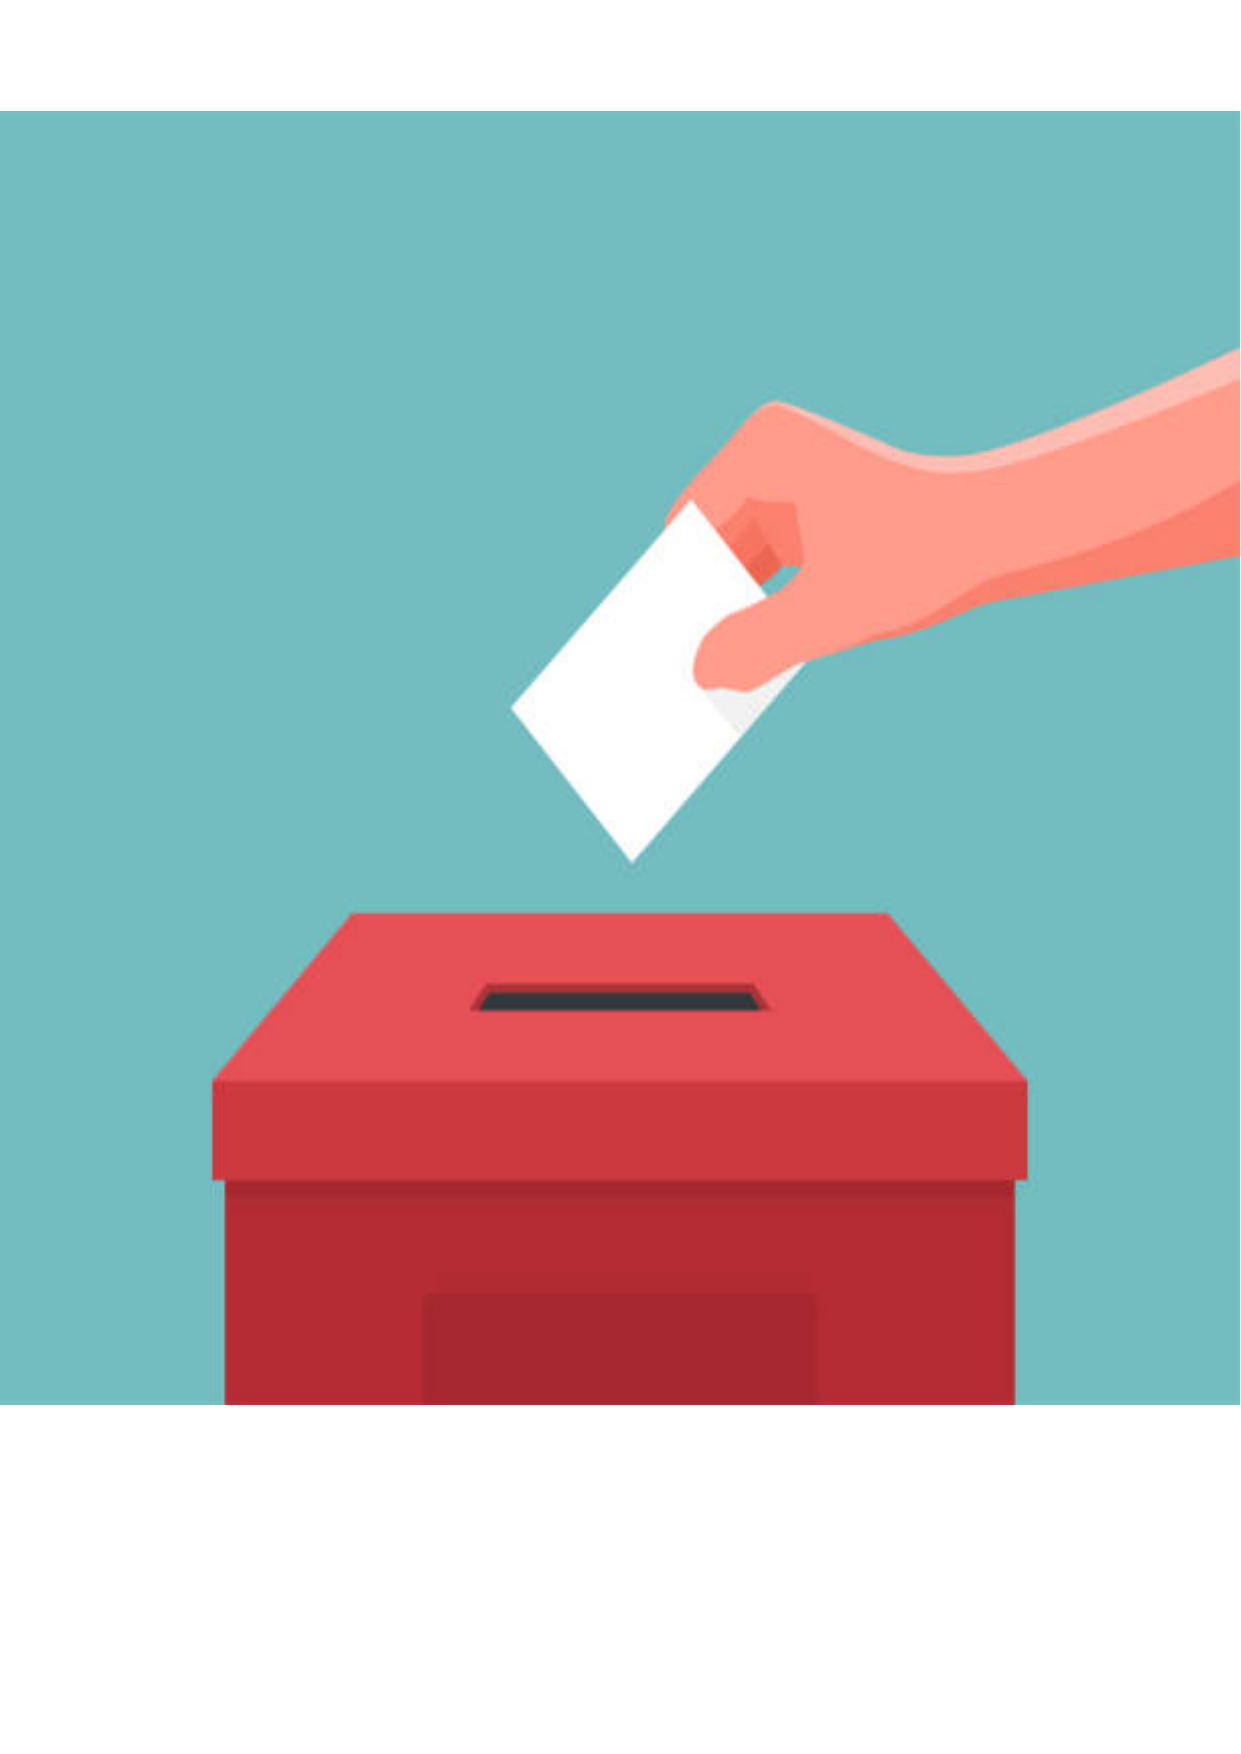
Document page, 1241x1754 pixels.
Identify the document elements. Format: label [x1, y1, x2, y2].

picture [0, 111, 1241, 1405]
